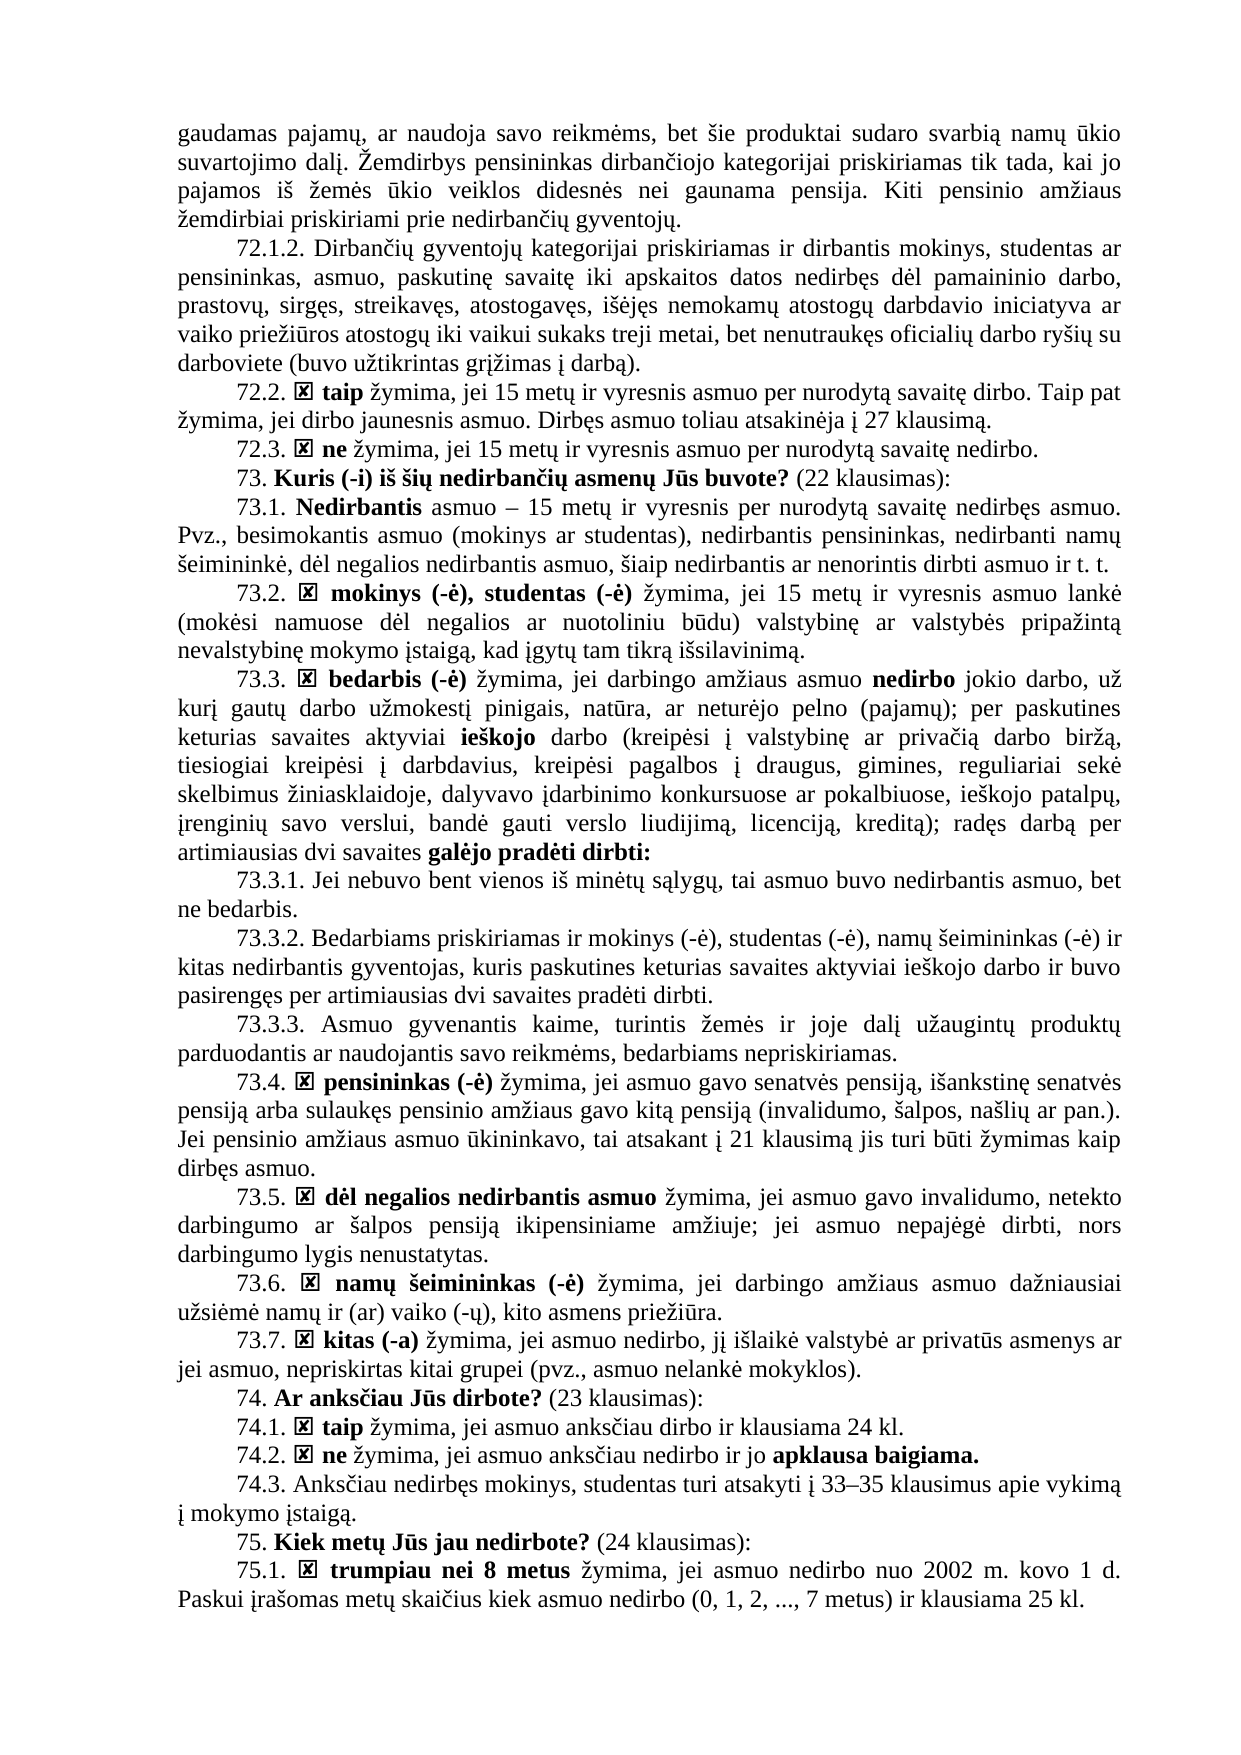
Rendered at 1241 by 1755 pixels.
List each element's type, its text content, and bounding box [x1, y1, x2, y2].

text 73.6. [X] namų šeimininkas (-ė) žymima, jei darbingo amžiaus asmuo dažniausiai užsiėmė namų ir (ar) vaiko (-ų), kito asmens priežiūra. [177, 1268, 1122, 1326]
text 72.3. [X] ne žymima, jei 15 metų ir vyresnis asmuo per nurodytą savaitę nedirbo. [177, 434, 1122, 463]
text 73. Kuris (-i) iš šių nedirbančių asmenų Jūs buvote? (22 klausimas): [177, 463, 1122, 492]
text 73.3.1. Jei nebuvo bent vienos iš minėtų sąlygų, tai asmuo buvo nedirbantis asmuo, bet ne bedarbis. [177, 866, 1122, 923]
text 72.1.2. Dirbančių gyventojų kategorijai priskiriamas ir dirbantis mokinys, studentas ar pensininkas, asmuo, paskutinę savaitę iki apskaitos datos nedirbęs dėl pamaininio darbo, prastovų, sirgęs, streikavęs, atostogavęs, išėjęs nemokamų atostogų darbdavio iniciatyva ar vaiko priežiūros atostogų iki vaikui sukaks treji metai, bet nenutraukęs oficialių darbo ryšių su darboviete (buvo užtikrintas grįžimas į darbą). [177, 233, 1122, 377]
text 73.2. [X] mokinys (-ė), studentas (-ė) žymima, jei 15 metų ir vyresnis asmuo lankė (mokėsi namuose dėl negalios ar nuotoliniu būdu) valstybinę ar valstybės pripažintą nevalstybinę mokymo įstaigą, kad įgytų tam tikrą išsilavinimą. [177, 578, 1122, 664]
text gaudamas pajamų, ar naudoja savo reikmėms, bet šie produktai sudaro svarbią namų ūkio suvartojimo dalį. Žemdirbys pensininkas dirbančiojo kategorijai priskiriamas tik tada, kai jo pajamos iš žemės ūkio veiklos didesnės nei gaunama pensija. Kiti pensinio amžiaus žemdirbiai priskiriami prie nedirbančių gyventojų. [177, 118, 1122, 233]
text 72.2. [X] taip žymima, jei 15 metų ir vyresnis asmuo per nurodytą savaitę dirbo. Taip pat žymima, jei dirbo jaunesnis asmuo. Dirbęs asmuo toliau atsakinėja į 27 klausimą. [177, 377, 1122, 434]
text 75. Kiek metų Jūs jau nedirbote? (24 klausimas): [177, 1527, 1122, 1556]
text 73.1. Nedirbantis asmuo – 15 metų ir vyresnis per nurodytą savaitę nedirbęs asmuo. Pvz., besimokantis asmuo (mokinys ar studentas), nedirbantis pensininkas, nedirbanti namų šeimininkė, dėl negalios nedirbantis asmuo, šiaip nedirbantis ar nenorintis dirbti asmuo ir t. t. [177, 492, 1122, 578]
text 74.2. [X] ne žymima, jei asmuo anksčiau nedirbo ir jo apklausa baigiama. [177, 1441, 1122, 1469]
text 73.3.3. Asmuo gyvenantis kaime, turintis žemės ir joje dalį užaugintų produktų parduodantis ar naudojantis savo reikmėms, bedarbiams nepriskiriamas. [177, 1009, 1122, 1067]
text 73.7. [X] kitas (-a) žymima, jei asmuo nedirbo, jį išlaikė valstybė ar privatūs asmenys ar jei asmuo, nepriskirtas kitai grupei (pvz., asmuo nelankė mokyklos). [177, 1326, 1122, 1383]
text 73.3.2. Bedarbiams priskiriamas ir mokinys (-ė), studentas (-ė), namų šeimininkas (-ė) ir kitas nedirbantis gyventojas, kuris paskutines keturias savaites aktyviai ieškojo darbo ir buvo pasirengęs per artimiausias dvi savaites pradėti dirbti. [177, 923, 1122, 1009]
text 74.1. [X] taip žymima, jei asmuo anksčiau dirbo ir klausiama 24 kl. [177, 1412, 1122, 1441]
text 74.3. Anksčiau nedirbęs mokinys, studentas turi atsakyti į 33–35 klausimus apie vykimą į mokymo įstaigą. [177, 1469, 1122, 1527]
text 73.5. [X] dėl negalios nedirbantis asmuo žymima, jei asmuo gavo invalidumo, netekto darbingumo ar šalpos pensiją ikipensiniame amžiuje; jei asmuo nepajėgė dirbti, nors darbingumo lygis nenustatytas. [177, 1182, 1122, 1268]
text 74. Ar anksčiau Jūs dirbote? (23 klausimas): [177, 1383, 1122, 1412]
text 73.3. [X] bedarbis (-ė) žymima, jei darbingo amžiaus asmuo nedirbo jokio darbo, už kurį gautų darbo užmokestį pinigais, natūra, ar neturėjo pelno (pajamų); per paskutines keturias savaites aktyviai ieškojo darbo (kreipėsi į valstybinę ar privačią darbo biržą, tiesiogiai kreipėsi į darbdavius, kreipėsi pagalbos į draugus, gimines, reguliariai sekė skelbimus žiniasklaidoje, dalyvavo įdarbinimo konkursuose ar pokalbiuose, ieškojo patalpų, įrenginių savo verslui, bandė gauti verslo liudijimą, licenciją, kreditą); radęs darbą per artimiausias dvi savaites galėjo pradėti dirbti: [177, 664, 1122, 866]
text 75.1. [X] trumpiau nei 8 metus žymima, jei asmuo nedirbo nuo 2002 m. kovo 1 d. Paskui įrašomas metų skaičius kiek asmuo nedirbo (0, 1, 2, ..., 7 metus) ir klausiama 25 kl. [177, 1556, 1122, 1613]
text 73.4. [X] pensininkas (-ė) žymima, jei asmuo gavo senatvės pensiją, išankstinę senatvės pensiją arba sulaukęs pensinio amžiaus gavo kitą pensiją (invalidumo, šalpos, našlių ar pan.). Jei pensinio amžiaus asmuo ūkininkavo, tai atsakant į 21 klausimą jis turi būti žymimas kaip dirbęs asmuo. [177, 1067, 1122, 1182]
